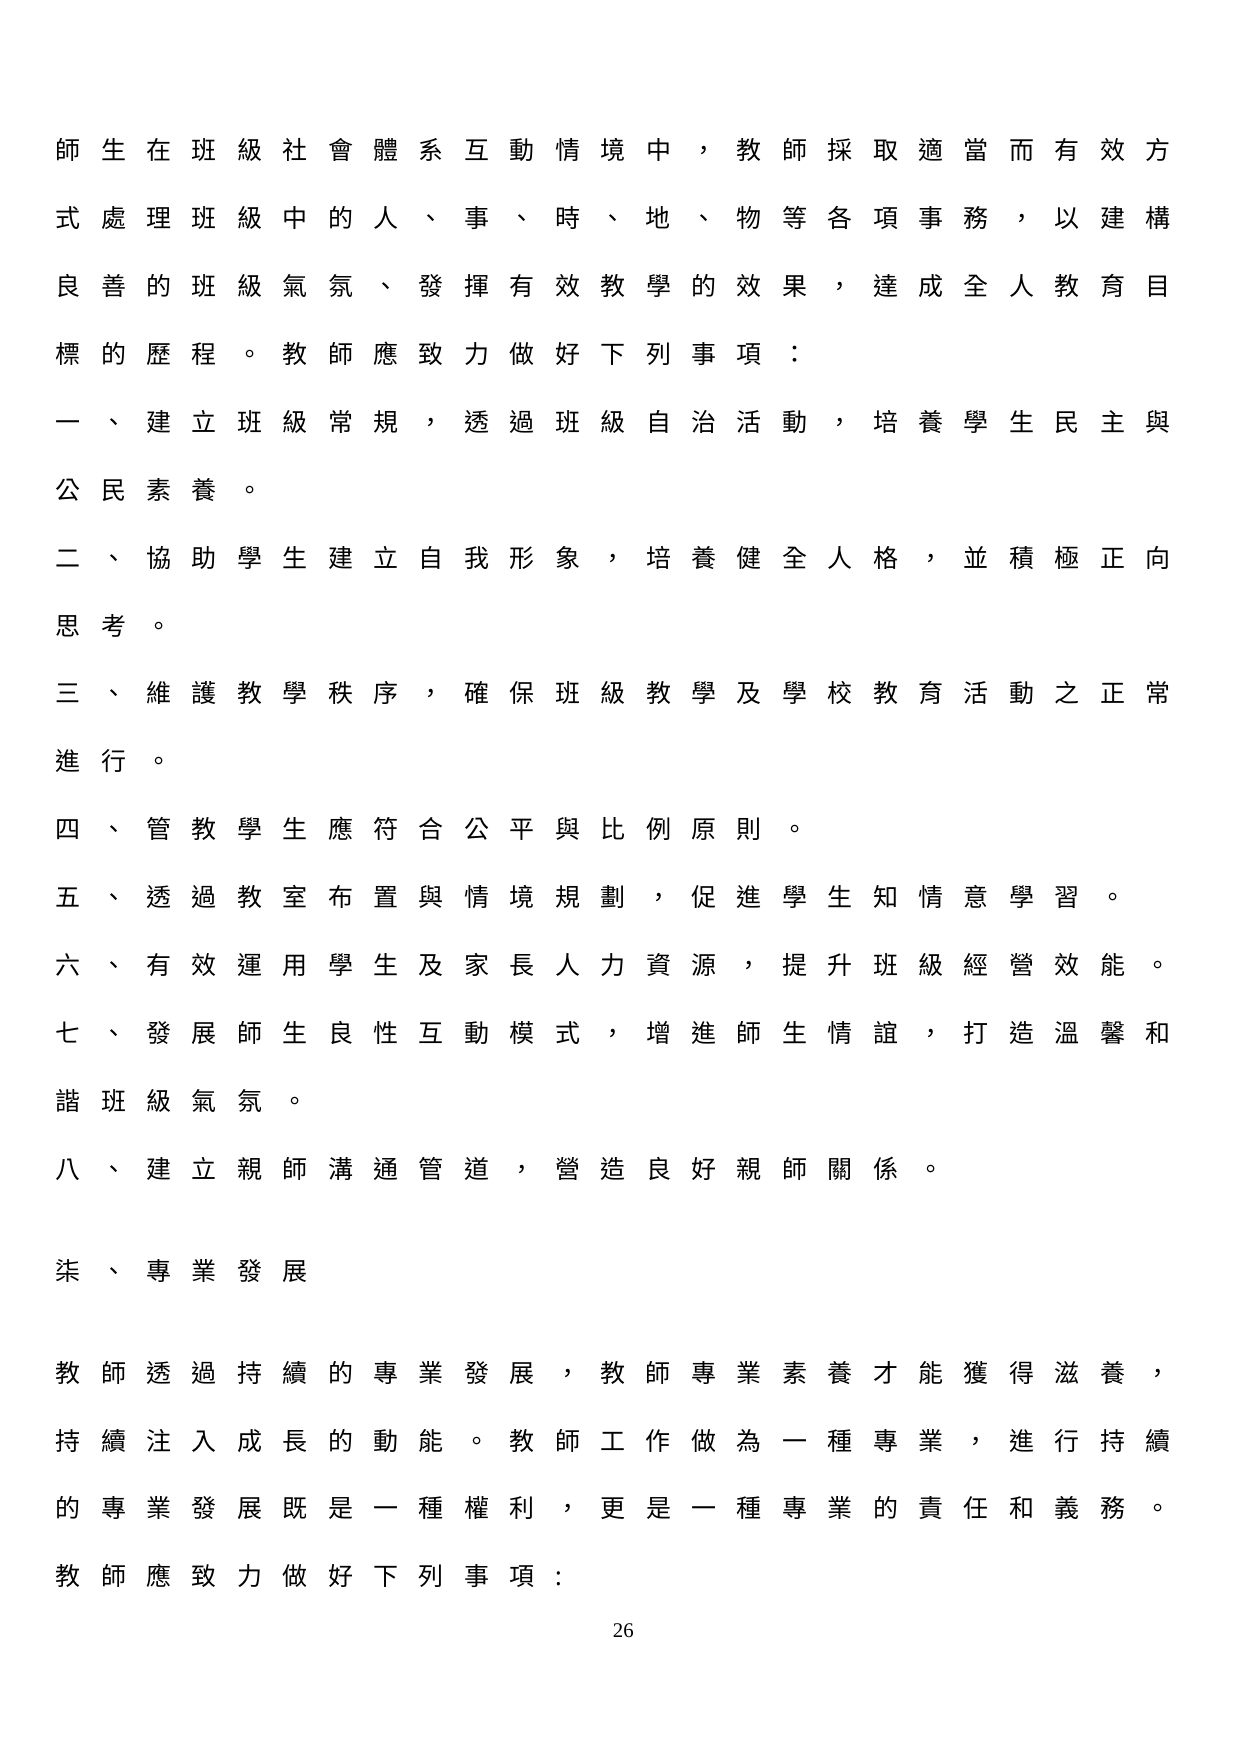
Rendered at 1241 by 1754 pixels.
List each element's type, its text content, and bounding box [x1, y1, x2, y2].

text 師生在班級社會體系互動情境中，教師採取適當而有效方式處理班級中的人、事、時、地、物等各項事務，以建構良善的班級氣氛、發揮有效教學的效果，達成全人教育目標的歷程。教師應致力做好下列事項： [55, 115, 1191, 386]
text 六、有效運用學生及家長人力資源，提升班級經營效能。 [55, 930, 1191, 998]
text 七、發展師生良性互動模式，增進師生情誼，打造溫馨和諧班級氣氛。 [55, 998, 1191, 1133]
text 四、管教學生應符合公平與比例原則。 [55, 794, 1191, 862]
text 八、建立親師溝通管道，營造良好親師關係。 [55, 1133, 1191, 1201]
text 教師透過持續的專業發展，教師專業素養才能獲得滋養，持續注入成長的動能。教師工作做為一種專業，進行持續的專業發展既是一種權利，更是一種專業的責任和義務。教師應致力做好下列事項: [55, 1337, 1191, 1609]
text 三、維護教學秩序，確保班級教學及學校教育活動之正常進行。 [55, 658, 1191, 794]
text 二、協助學生建立自我形象，培養健全人格，並積極正向思考。 [55, 522, 1191, 658]
text 一、建立班級常規，透過班級自治活動，培養學生民主與公民素養。 [55, 386, 1191, 522]
text 五、透過教室布置與情境規劃，促進學生知情意學習。 [55, 862, 1191, 930]
text 柒、專業發展 [55, 1235, 1191, 1303]
